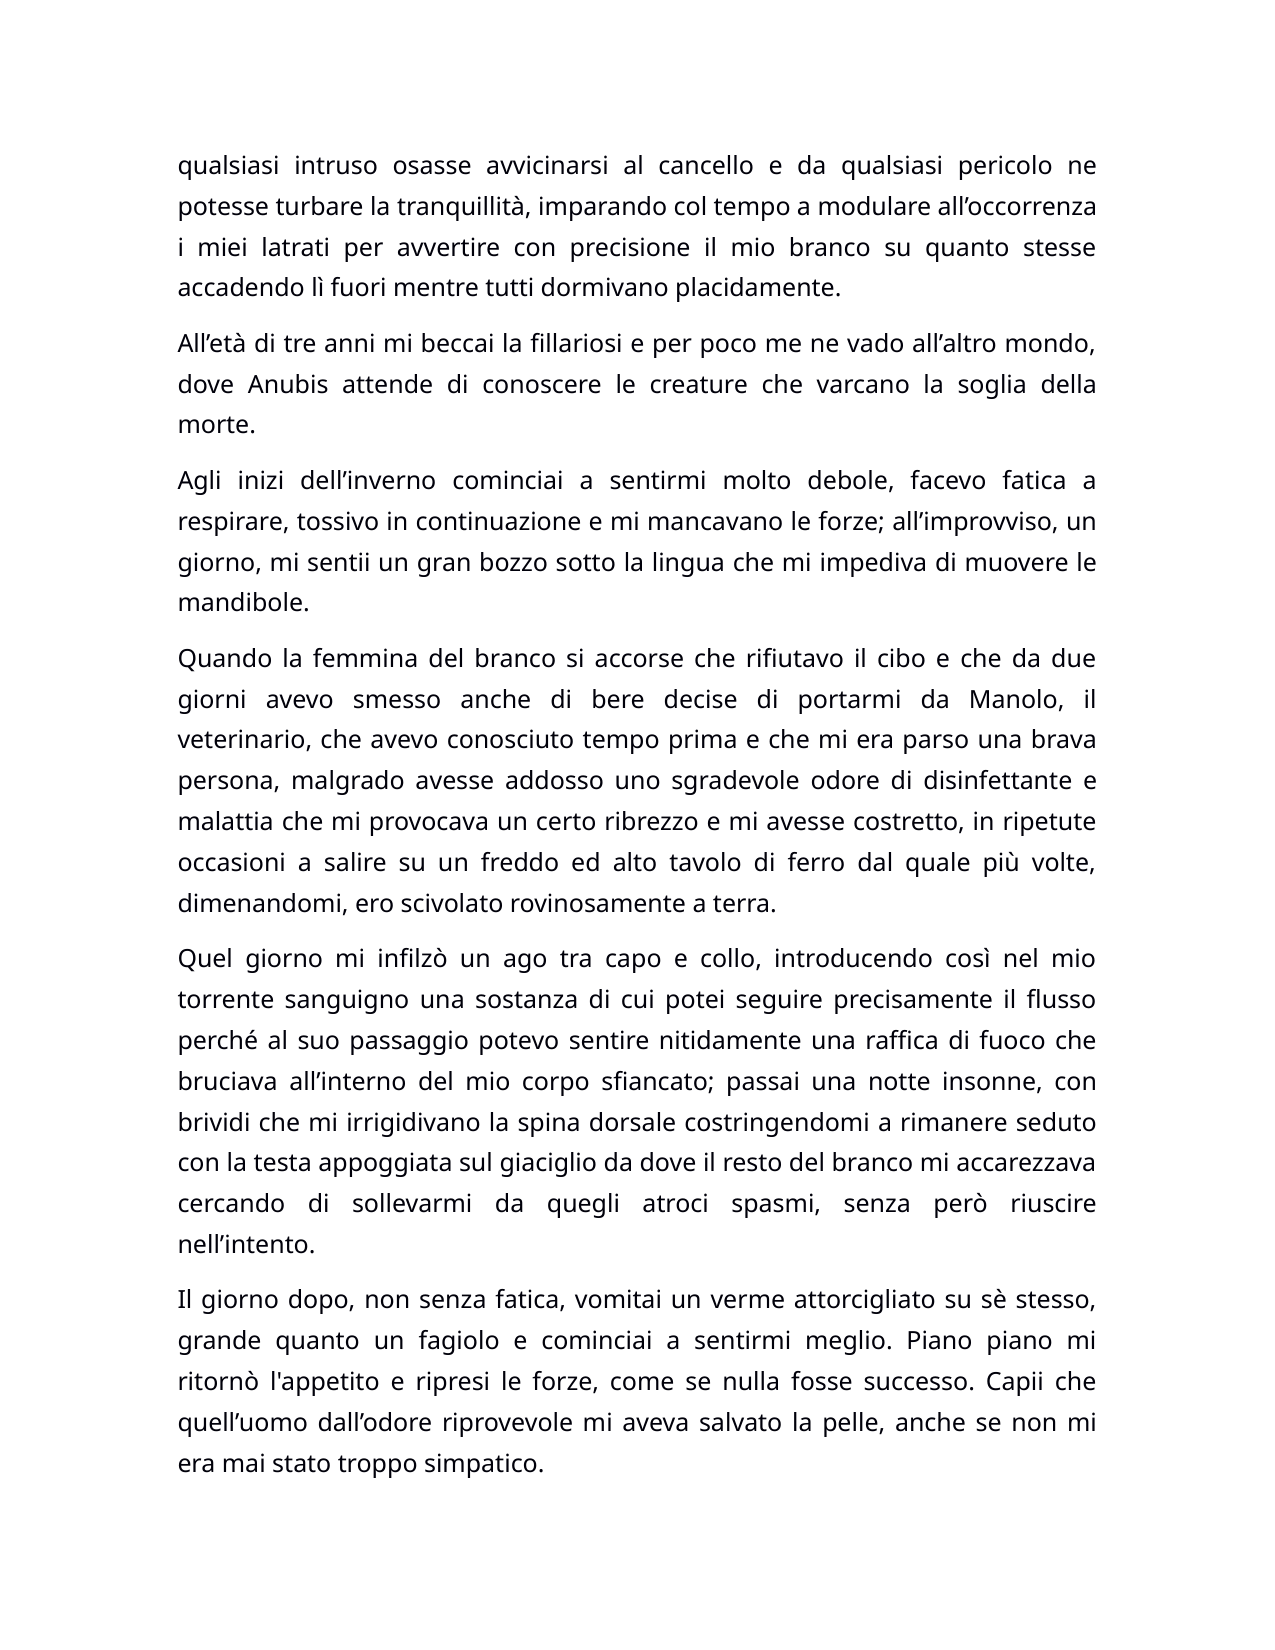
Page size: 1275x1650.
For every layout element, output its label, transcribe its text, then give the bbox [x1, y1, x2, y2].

text Quel giorno mi infilzò un ago tra capo e collo, introducendo così nel mio torrente sanguigno una sostanza di cui potei seguire precisamente il flusso perché al suo passaggio potevo sentire nitidamente una raffica di fuoco che bruciava all’interno del mio corpo sfiancato; passai una notte insonne, con brividi che mi irrigidivano la spina dorsale costringendomi a rimanere seduto con la testa appoggiata sul giaciglio da dove il resto del branco mi accarezzava cercando di sollevarmi da quegli atroci spasmi, senza però riuscire nell’intento. [177, 941, 1098, 1261]
text Quando la femmina del branco si accorse che rifiutavo il cibo e che da due giorni avevo smesso anche di bere decise di portarmi da Manolo, il veterinario, che avevo conosciuto tempo prima e che mi era parso una brava persona, malgrado avesse addosso uno sgradevole odore di disinfettante e malattia che mi provocava un certo ribrezzo e mi avesse costretto, in ripetute occasioni a salire su un freddo ed alto tavolo di ferro dal quale più volte, dimenandomi, ero scivolato rovinosamente a terra. [177, 641, 1098, 919]
text Il giorno dopo, non senza fatica, vomitai un verme attorcigliato su sè stesso, grande quanto un fagiolo e cominciai a sentirmi meglio. Piano piano mi ritornò l'appetito e ripresi le forze, come se nulla fosse successo. Capii che quell’uomo dall’odore riprovevole mi aveva salvato la pelle, anche se non mi era mai stato troppo simpatico. [177, 1282, 1098, 1479]
text qualsiasi intruso osasse avvicinarsi al cancello e da qualsiasi pericolo ne potesse turbare la tranquillità, imparando col tempo a modulare all’occorrenza i miei latrati per avvertire con precisione il mio branco su quanto stesse accadendo lì fuori mentre tutti dormivano placidamente. [177, 148, 1098, 304]
text Agli inizi dell’inverno cominciai a sentirmi molto debole, facevo fatica a respirare, tossivo in continuazione e mi mancavano le forze; all’improvviso, un giorno, mi sentii un gran bozzo sotto la lingua che mi impediva di muovere le mandibole. [177, 463, 1098, 619]
text All’età di tre anni mi beccai la fillariosi e per poco me ne vado all’altro mondo, dove Anubis attende di conoscere le creature che varcano la soglia della morte. [177, 326, 1098, 441]
